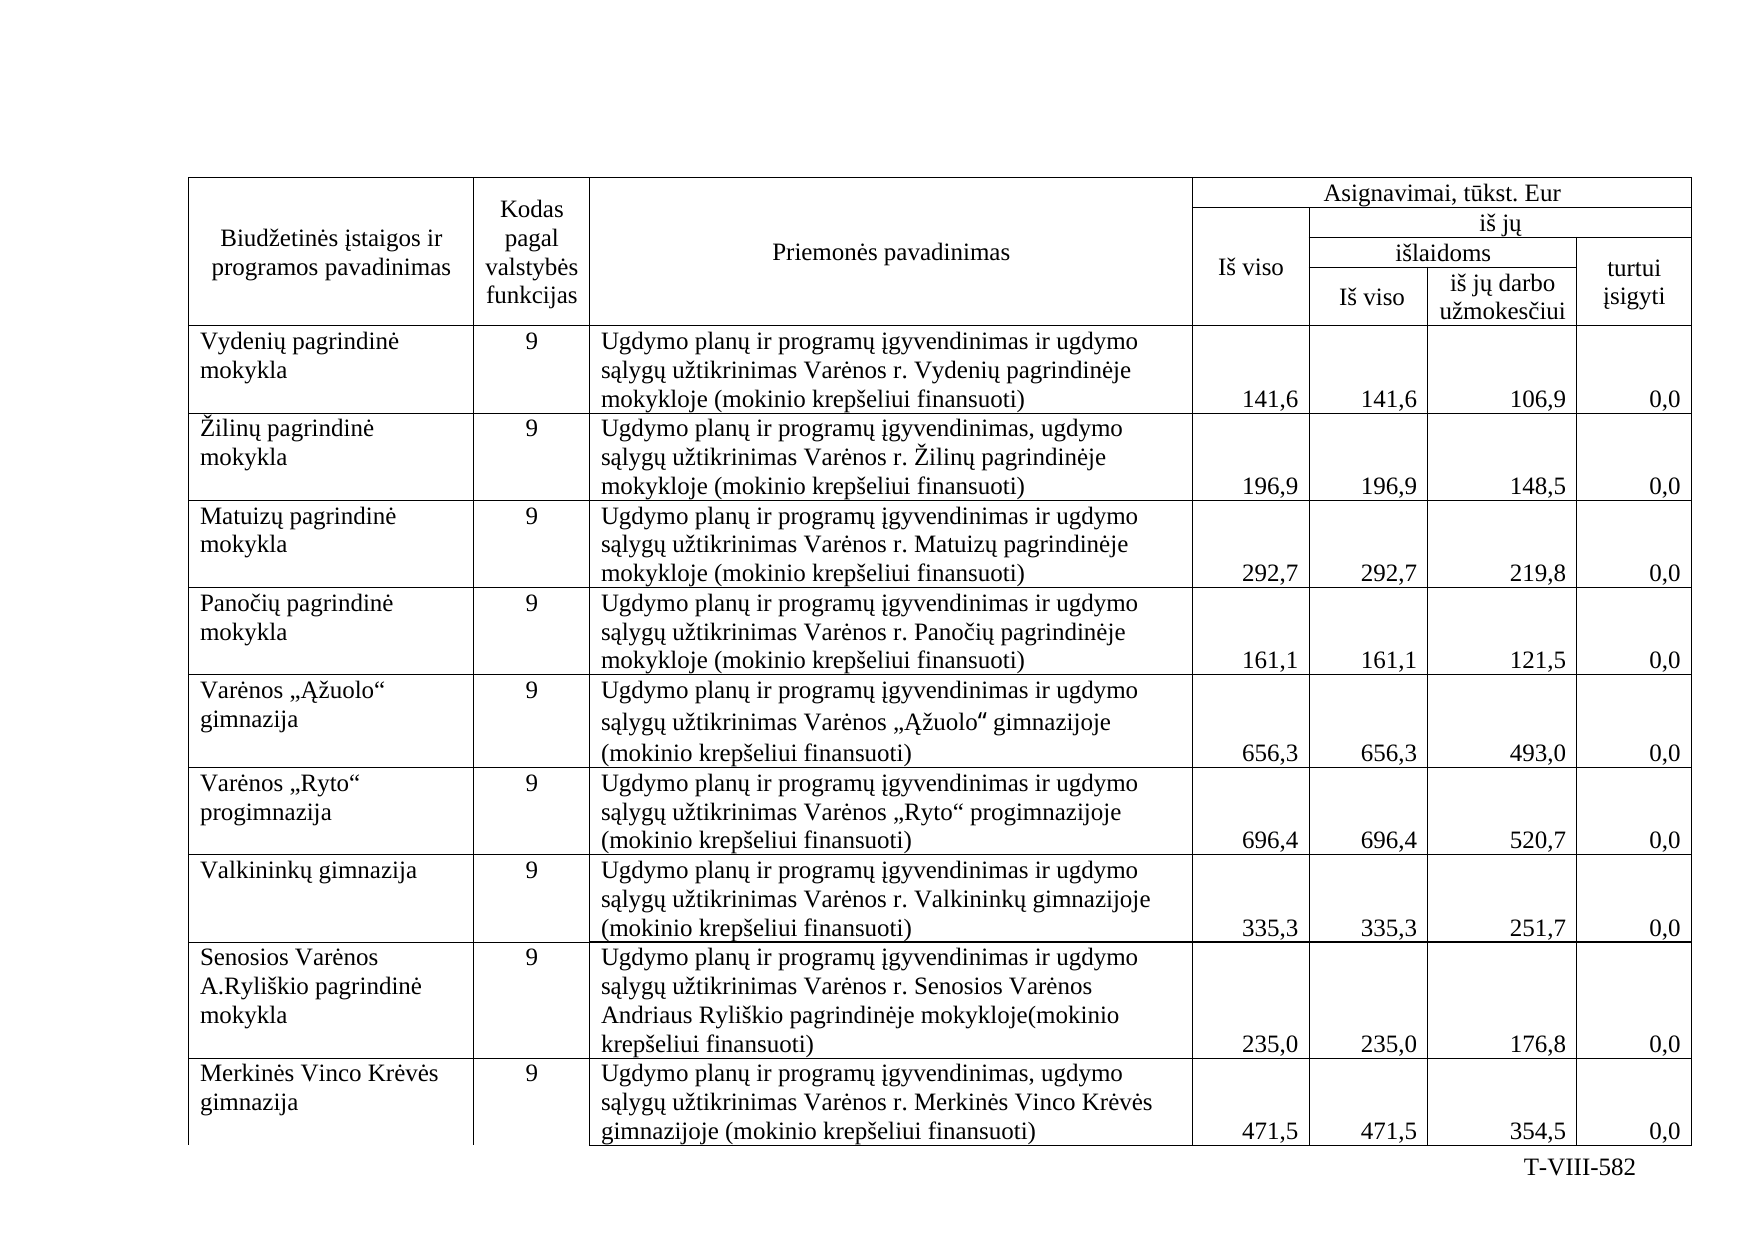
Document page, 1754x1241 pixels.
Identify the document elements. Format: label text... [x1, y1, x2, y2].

table_cell 335,3 [1193, 855, 1309, 941]
table_cell Varėnos „Ryto“ progimnazija [189, 768, 473, 854]
table_cell 251,7 [1428, 855, 1576, 941]
table_cell iš jų darbo užmokesčiui [1428, 268, 1576, 325]
table_cell 9 [474, 943, 589, 1057]
table_header Biudžetinės įstaigos ir programos pavadinimas [189, 178, 473, 325]
table_cell 141,6 [1310, 326, 1427, 412]
table_header Kodas pagal valstybės funkcijas [474, 178, 589, 325]
table_cell Vydenių pagrindinė mokykla [189, 326, 473, 412]
table_cell 696,4 [1310, 768, 1427, 854]
table_cell Matuizų pagrindinė mokykla [189, 501, 473, 587]
table_cell Ugdymo planų ir programų įgyvendinimas ir ugdymo sąlygų užtikrinimas Varėnos r. Senosios Varėnos Andriaus Ryliškio pagrindinėje mokykloje(mokinio krepšeliui finansuoti) [590, 943, 1192, 1057]
table_cell 0,0 [1577, 588, 1691, 674]
table_cell 9 [474, 414, 589, 500]
table_cell 106,9 [1428, 326, 1576, 412]
table_cell 196,9 [1193, 414, 1309, 500]
table_cell 235,0 [1310, 943, 1427, 1057]
table_header Priemonės pavadinimas [590, 178, 1192, 325]
table_cell Senosios Varėnos A.Ryliškio pagrindinė mokykla [189, 943, 473, 1057]
table_cell 471,5 [1310, 1059, 1427, 1145]
table_cell Panočių pagrindinė mokykla [189, 588, 473, 674]
table_cell Ugdymo planų ir programų įgyvendinimas ir ugdymo sąlygų užtikrinimas Varėnos r. Vydenių pagrindinėje mokykloje (mokinio krepšeliui finansuoti) [590, 326, 1192, 412]
table_cell 148,5 [1428, 414, 1576, 500]
table_cell išlaidoms [1310, 238, 1576, 267]
table_cell 9 [474, 768, 589, 854]
table_cell 696,4 [1193, 768, 1309, 854]
table_cell Ugdymo planų ir programų įgyvendinimas ir ugdymo sąlygų užtikrinimas Varėnos „Ąžuolo“ gimnazijoje (mokinio krepšeliui finansuoti) [590, 675, 1192, 767]
table_cell Ugdymo planų ir programų įgyvendinimas ir ugdymo sąlygų užtikrinimas Varėnos r. Matuizų pagrindinėje mokykloje (mokinio krepšeliui finansuoti) [590, 501, 1192, 587]
table_cell 292,7 [1193, 501, 1309, 587]
table_cell 0,0 [1577, 414, 1691, 500]
table_cell iš jų [1310, 208, 1691, 237]
table_cell 0,0 [1577, 855, 1691, 941]
table_cell 196,9 [1310, 414, 1427, 500]
table_cell Ugdymo planų ir programų įgyvendinimas, ugdymo sąlygų užtikrinimas Varėnos r. Merkinės Vinco Krėvės gimnazijoje (mokinio krepšeliui finansuoti) [590, 1059, 1192, 1145]
table_cell 9 [474, 501, 589, 587]
table_cell 471,5 [1193, 1059, 1309, 1145]
table_cell 161,1 [1310, 588, 1427, 674]
table_cell Ugdymo planų ir programų įgyvendinimas, ugdymo sąlygų užtikrinimas Varėnos r. Žilinų pagrindinėje mokykloje (mokinio krepšeliui finansuoti) [590, 414, 1192, 500]
table_cell Ugdymo planų ir programų įgyvendinimas ir ugdymo sąlygų užtikrinimas Varėnos r. Panočių pagrindinėje mokykloje (mokinio krepšeliui finansuoti) [590, 588, 1192, 674]
table_cell 0,0 [1577, 1059, 1691, 1145]
table_cell Merkinės Vinco Krėvės gimnazija [189, 1059, 473, 1145]
table_cell Iš viso [1193, 208, 1309, 325]
table_cell 656,3 [1193, 675, 1309, 767]
table_cell 354,5 [1428, 1059, 1576, 1145]
table_cell Valkininkų gimnazija [189, 855, 473, 941]
table_cell 292,7 [1310, 501, 1427, 587]
table_cell 141,6 [1193, 326, 1309, 412]
table_cell 0,0 [1577, 675, 1691, 767]
table_cell 9 [474, 1059, 589, 1145]
table_cell turtui įsigyti [1577, 238, 1691, 325]
table_cell Varėnos „Ąžuolo“ gimnazija [189, 675, 473, 767]
table_cell 121,5 [1428, 588, 1576, 674]
table_cell Ugdymo planų ir programų įgyvendinimas ir ugdymo sąlygų užtikrinimas Varėnos „Ryto“ progimnazijoje (mokinio krepšeliui finansuoti) [590, 768, 1192, 854]
table_cell 161,1 [1193, 588, 1309, 674]
table_cell 0,0 [1577, 501, 1691, 587]
table_cell 9 [474, 675, 589, 767]
table_cell 176,8 [1428, 943, 1576, 1057]
table_cell 9 [474, 326, 589, 412]
table_cell Ugdymo planų ir programų įgyvendinimas ir ugdymo sąlygų užtikrinimas Varėnos r. Valkininkų gimnazijoje (mokinio krepšeliui finansuoti) [590, 855, 1192, 941]
table_cell Žilinų pagrindinė mokykla [189, 414, 473, 500]
table_cell 9 [474, 588, 589, 674]
table_cell 0,0 [1577, 943, 1691, 1057]
table_cell 493,0 [1428, 675, 1576, 767]
table_cell 335,3 [1310, 855, 1427, 941]
table_cell 520,7 [1428, 768, 1576, 854]
table_cell 235,0 [1193, 943, 1309, 1057]
table_cell Iš viso [1310, 268, 1427, 325]
table_cell 0,0 [1577, 326, 1691, 412]
table_cell 0,0 [1577, 768, 1691, 854]
table_cell 656,3 [1310, 675, 1427, 767]
table_cell 9 [474, 855, 589, 941]
table_cell 219,8 [1428, 501, 1576, 587]
table_header Asignavimai, tūkst. Eur [1193, 178, 1691, 207]
